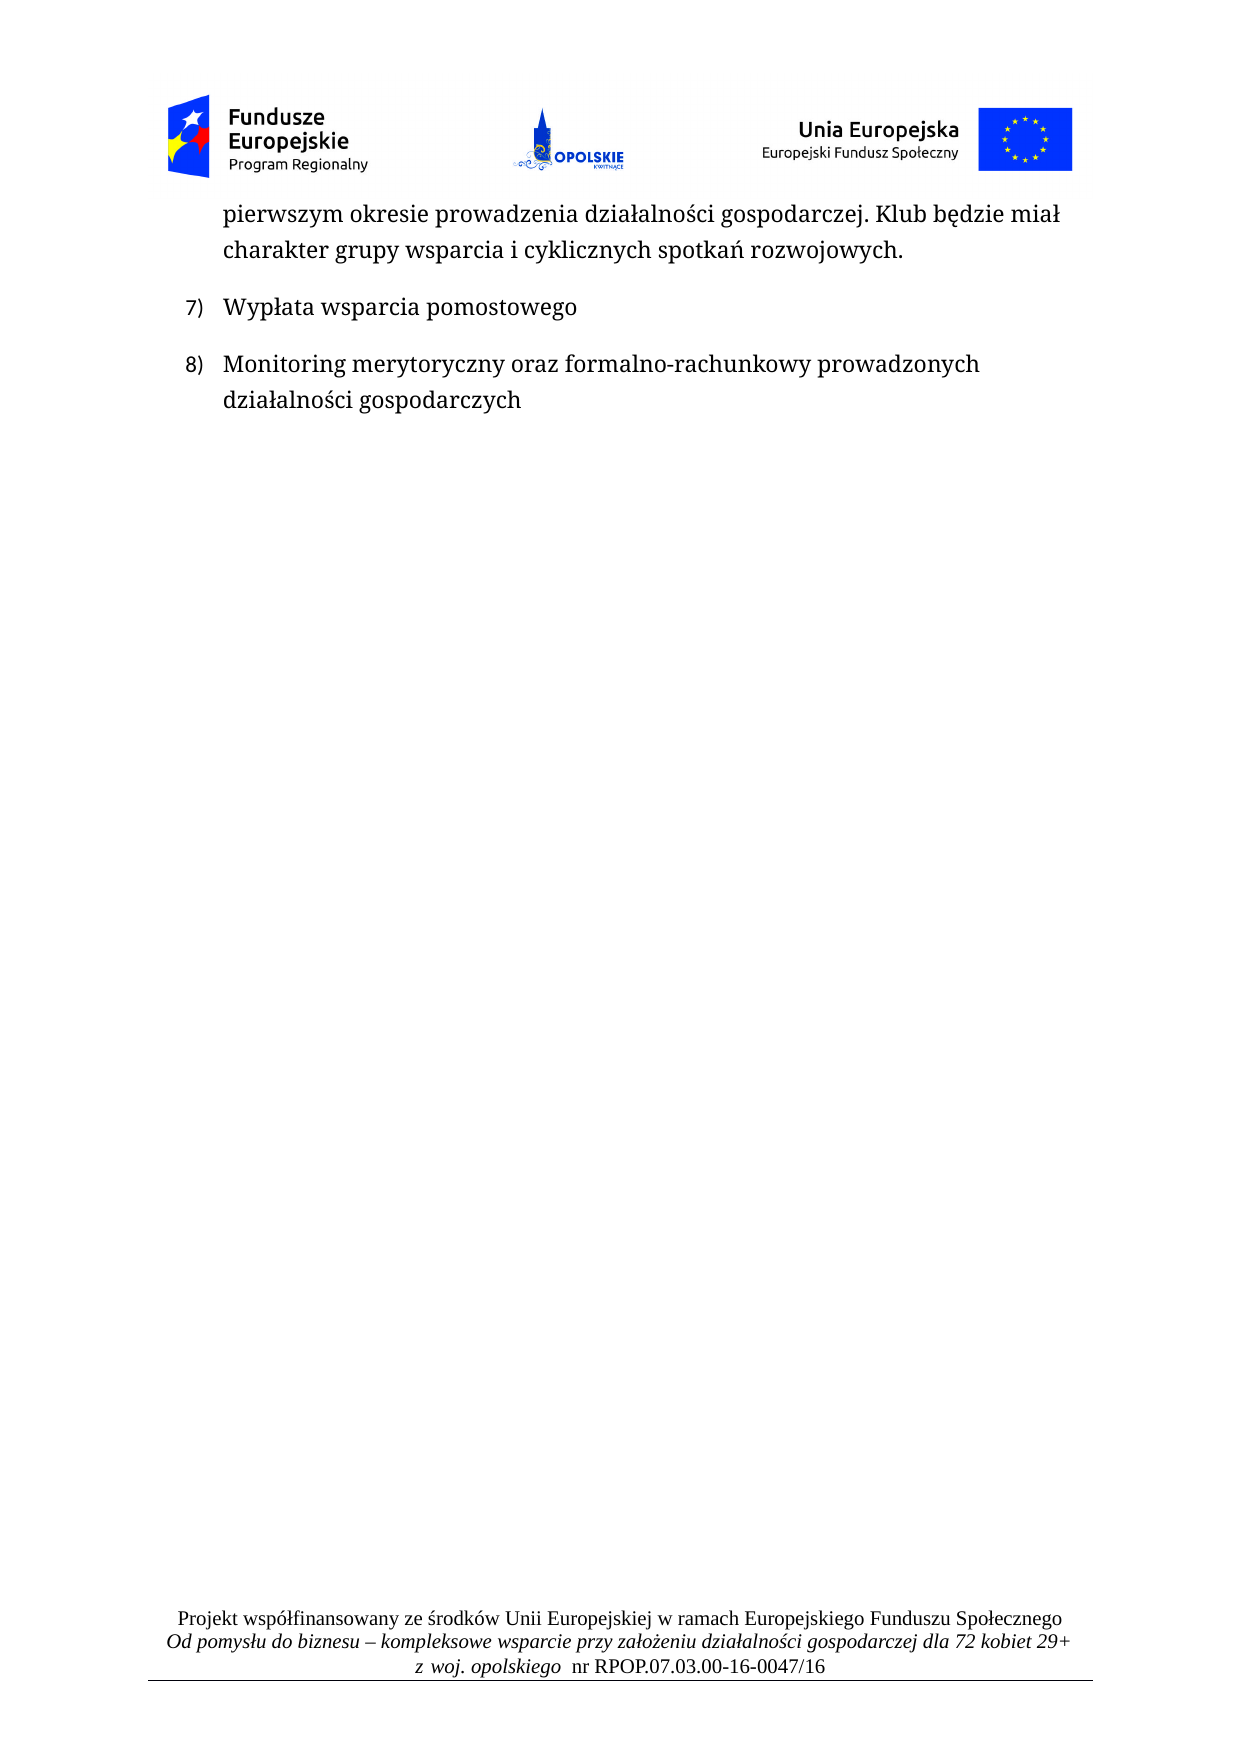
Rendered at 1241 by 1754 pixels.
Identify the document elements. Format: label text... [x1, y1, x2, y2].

list pierwszym okresie prowadzenia działalności gospodarczej. Klub będzie miał charakter grupy wsparcia i cyklicznych spotkań rozwojowych. [185, 199, 1093, 266]
list Monitoring merytoryczny oraz formalno-rachunkowy prowadzonych działalności gospodarczych [185, 348, 1093, 415]
list Wypłata wsparcia pomostowego [185, 291, 1093, 322]
